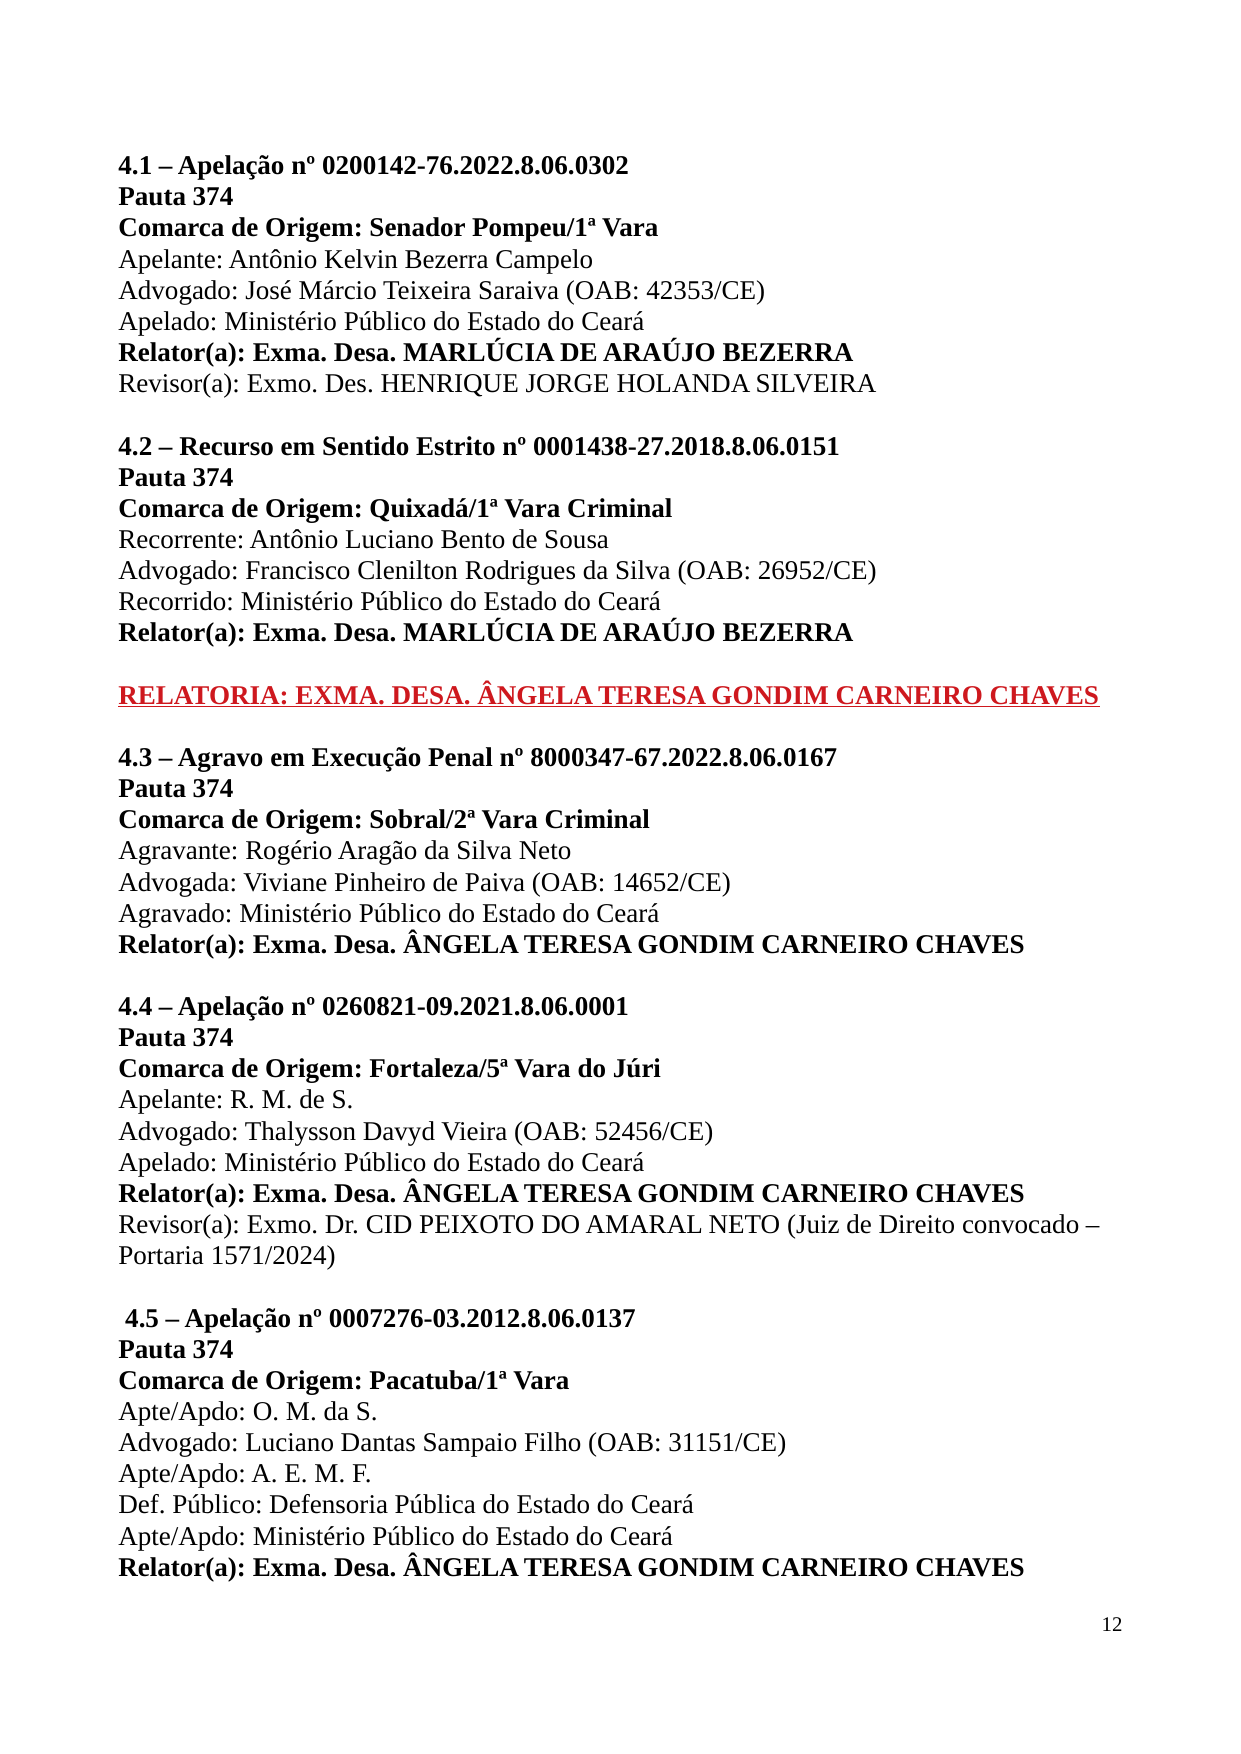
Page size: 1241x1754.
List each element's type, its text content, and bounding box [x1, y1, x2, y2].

text Apte/Apdo: Ministério Público do Estado do Ceará [118, 1520, 1122, 1551]
text Comarca de Origem: Quixadá/1ª Vara Criminal [118, 492, 1122, 523]
text Revisor(a): Exmo. Des. HENRIQUE JORGE HOLANDA SILVEIRA [118, 367, 1122, 398]
text RELATORIA: EXMA. DESA. ÂNGELA TERESA GONDIM CARNEIRO CHAVES [118, 679, 1122, 710]
text Advogado: Luciano Dantas Sampaio Filho (OAB: 31151/CE) [118, 1426, 1122, 1457]
text Advogado: Thalysson Davyd Vieira (OAB: 52456/CE) [118, 1115, 1122, 1146]
text Recorrente: Antônio Luciano Bento de Sousa [118, 523, 1122, 554]
text Advogado: Francisco Clenilton Rodrigues da Silva (OAB: 26952/CE) [118, 554, 1122, 585]
text Apte/Apdo: A. E. M. F. [118, 1457, 1122, 1488]
text Relator(a): Exma. Desa. ÂNGELA TERESA GONDIM CARNEIRO CHAVES [118, 928, 1122, 959]
text Def. Público: Defensoria Pública do Estado do Ceará [118, 1488, 1122, 1520]
text Pauta 374 [118, 1021, 1122, 1052]
text Recorrido: Ministério Público do Estado do Ceará [118, 585, 1122, 616]
text Revisor(a): Exmo. Dr. CID PEIXOTO DO AMARAL NETO (Juiz de Direito convocado – Portaria 1571/2024) [118, 1208, 1122, 1271]
text Apelado: Ministério Público do Estado do Ceará [118, 305, 1122, 336]
text 4.1 – Apelação nº 0200142-76.2022.8.06.0302 [118, 149, 1122, 180]
text Pauta 374 [118, 180, 1122, 212]
text 4.4 – Apelação nº 0260821-09.2021.8.06.0001 [118, 990, 1122, 1021]
text Apelante: R. M. de S. [118, 1084, 1122, 1115]
text 4.3 – Agravo em Execução Penal nº 8000347-67.2022.8.06.0167 [118, 741, 1122, 772]
text Pauta 374 [118, 461, 1122, 492]
text Relator(a): Exma. Desa. ÂNGELA TERESA GONDIM CARNEIRO CHAVES [118, 1551, 1122, 1582]
text 4.5 – Apelação nº 0007276-03.2012.8.06.0137 [118, 1302, 1122, 1333]
text Agravante: Rogério Aragão da Silva Neto [118, 834, 1122, 866]
text Apelado: Ministério Público do Estado do Ceará [118, 1146, 1122, 1177]
text Advogada: Viviane Pinheiro de Paiva (OAB: 14652/CE) [118, 866, 1122, 897]
text Apte/Apdo: O. M. da S. [118, 1395, 1122, 1426]
text 4.2 – Recurso em Sentido Estrito nº 0001438-27.2018.8.06.0151 [118, 429, 1122, 461]
text Agravado: Ministério Público do Estado do Ceará [118, 897, 1122, 928]
text Relator(a): Exma. Desa. ÂNGELA TERESA GONDIM CARNEIRO CHAVES [118, 1177, 1122, 1208]
text Relator(a): Exma. Desa. MARLÚCIA DE ARAÚJO BEZERRA [118, 616, 1122, 648]
text Comarca de Origem: Fortaleza/5ª Vara do Júri [118, 1052, 1122, 1084]
text Comarca de Origem: Sobral/2ª Vara Criminal [118, 803, 1122, 834]
text Pauta 374 [118, 772, 1122, 803]
text Relator(a): Exma. Desa. MARLÚCIA DE ARAÚJO BEZERRA [118, 336, 1122, 367]
text Comarca de Origem: Senador Pompeu/1ª Vara [118, 212, 1122, 243]
text Apelante: Antônio Kelvin Bezerra Campelo [118, 243, 1122, 274]
text Pauta 374 [118, 1333, 1122, 1364]
text Advogado: José Márcio Teixeira Saraiva (OAB: 42353/CE) [118, 274, 1122, 305]
text Comarca de Origem: Pacatuba/1ª Vara [118, 1364, 1122, 1395]
